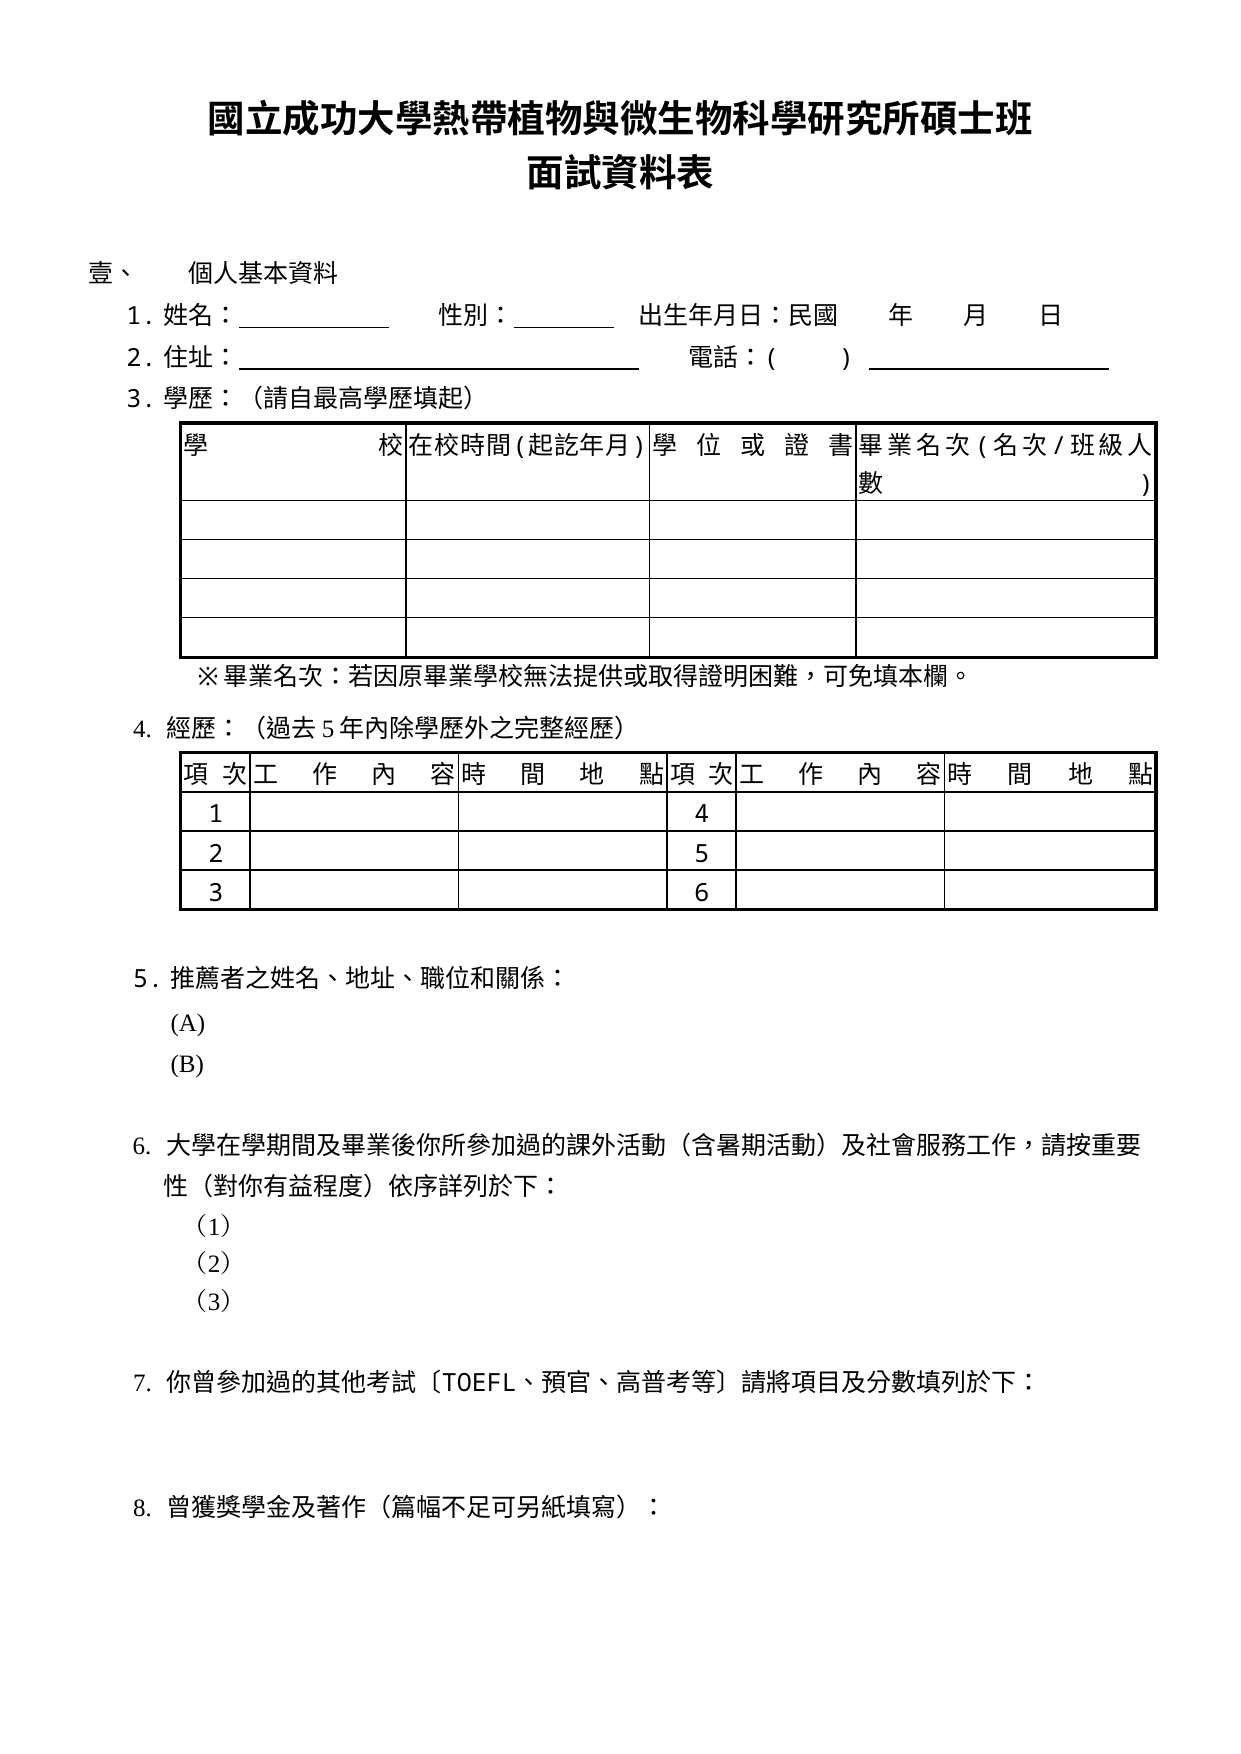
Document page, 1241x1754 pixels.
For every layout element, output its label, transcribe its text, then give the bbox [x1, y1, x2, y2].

table_header 項次 [182, 754, 249, 791]
table_cell [407, 579, 649, 617]
table_cell [650, 501, 855, 538]
table_cell [737, 832, 944, 869]
table_header 工作內容 [251, 754, 458, 791]
table_cell [857, 618, 1154, 656]
table_header 項次 [668, 754, 735, 791]
table_cell [182, 501, 405, 538]
table_cell [650, 618, 855, 656]
table_header 學校 [182, 425, 405, 499]
text 8. 曾獲獎學金及著作（篇幅不足可另紙填寫）： [133, 1482, 1152, 1524]
text (B) [133, 1036, 1152, 1078]
list 住址： 電話：( ) [126, 332, 1152, 373]
list 推薦者之姓名、地址、職位和關係： [133, 953, 1152, 995]
table_cell 3 [182, 871, 249, 908]
text 6. 大學在學期間及畢業後你所參加過的課外活動（含暑期活動）及社會服務工作，請按重要性（對你有益程度）依序詳列於下： [132, 1120, 1152, 1203]
table_cell [737, 793, 944, 830]
table_cell [650, 579, 855, 617]
table_cell 4 [668, 793, 735, 830]
table_cell 2 [182, 832, 249, 869]
table_header 學位或證書 [650, 425, 855, 499]
table_cell [251, 832, 458, 869]
table_header 在校時間(起訖年月) [407, 425, 649, 499]
table_cell [650, 540, 855, 578]
table_cell 5 [668, 832, 735, 869]
table_cell [857, 579, 1154, 617]
text (A) [170, 995, 1152, 1036]
table_cell [182, 618, 405, 656]
list 個人基本資料 [89, 248, 1152, 290]
table_cell 1 [182, 793, 249, 830]
table_header 時間地點 [459, 754, 666, 791]
table_cell [459, 793, 666, 830]
table_cell [459, 871, 666, 908]
table_cell [459, 832, 666, 869]
list 學歷：（請自最高學歷填起） [126, 373, 1152, 415]
table_header 畢業名次(名次/班級人數) [857, 425, 1154, 499]
table_cell [857, 540, 1154, 578]
text 4. 經歷：（過去5年內除學歷外之完整經歷） [133, 703, 1152, 744]
table_cell [407, 501, 649, 538]
text ※畢業名次：若因原畢業學校無法提供或取得證明困難，可免填本欄。 [133, 665, 1152, 690]
text 面試資料表 [89, 143, 1152, 197]
table_cell [945, 793, 1154, 830]
table_cell [737, 871, 944, 908]
table_header 時間地點 [945, 754, 1154, 791]
table_cell [251, 871, 458, 908]
table_cell [407, 618, 649, 656]
table_cell [945, 871, 1154, 908]
table_cell [251, 793, 458, 830]
table_cell 6 [668, 871, 735, 908]
table_cell [407, 540, 649, 578]
table_header 工作內容 [737, 754, 944, 791]
text 國立成功大學熱帶植物與微生物科學研究所碩士班 [89, 89, 1152, 143]
table_cell [857, 501, 1154, 538]
table_cell [182, 579, 405, 617]
table_cell [945, 832, 1154, 869]
list 姓名： 性別： 出生年月日：民國 年 月 日 [126, 290, 1152, 332]
table_cell [182, 540, 405, 578]
text 7. 你曾參加過的其他考試〔TOEFL、預官、高普考等〕請將項目及分數填列於下： [133, 1357, 1152, 1399]
